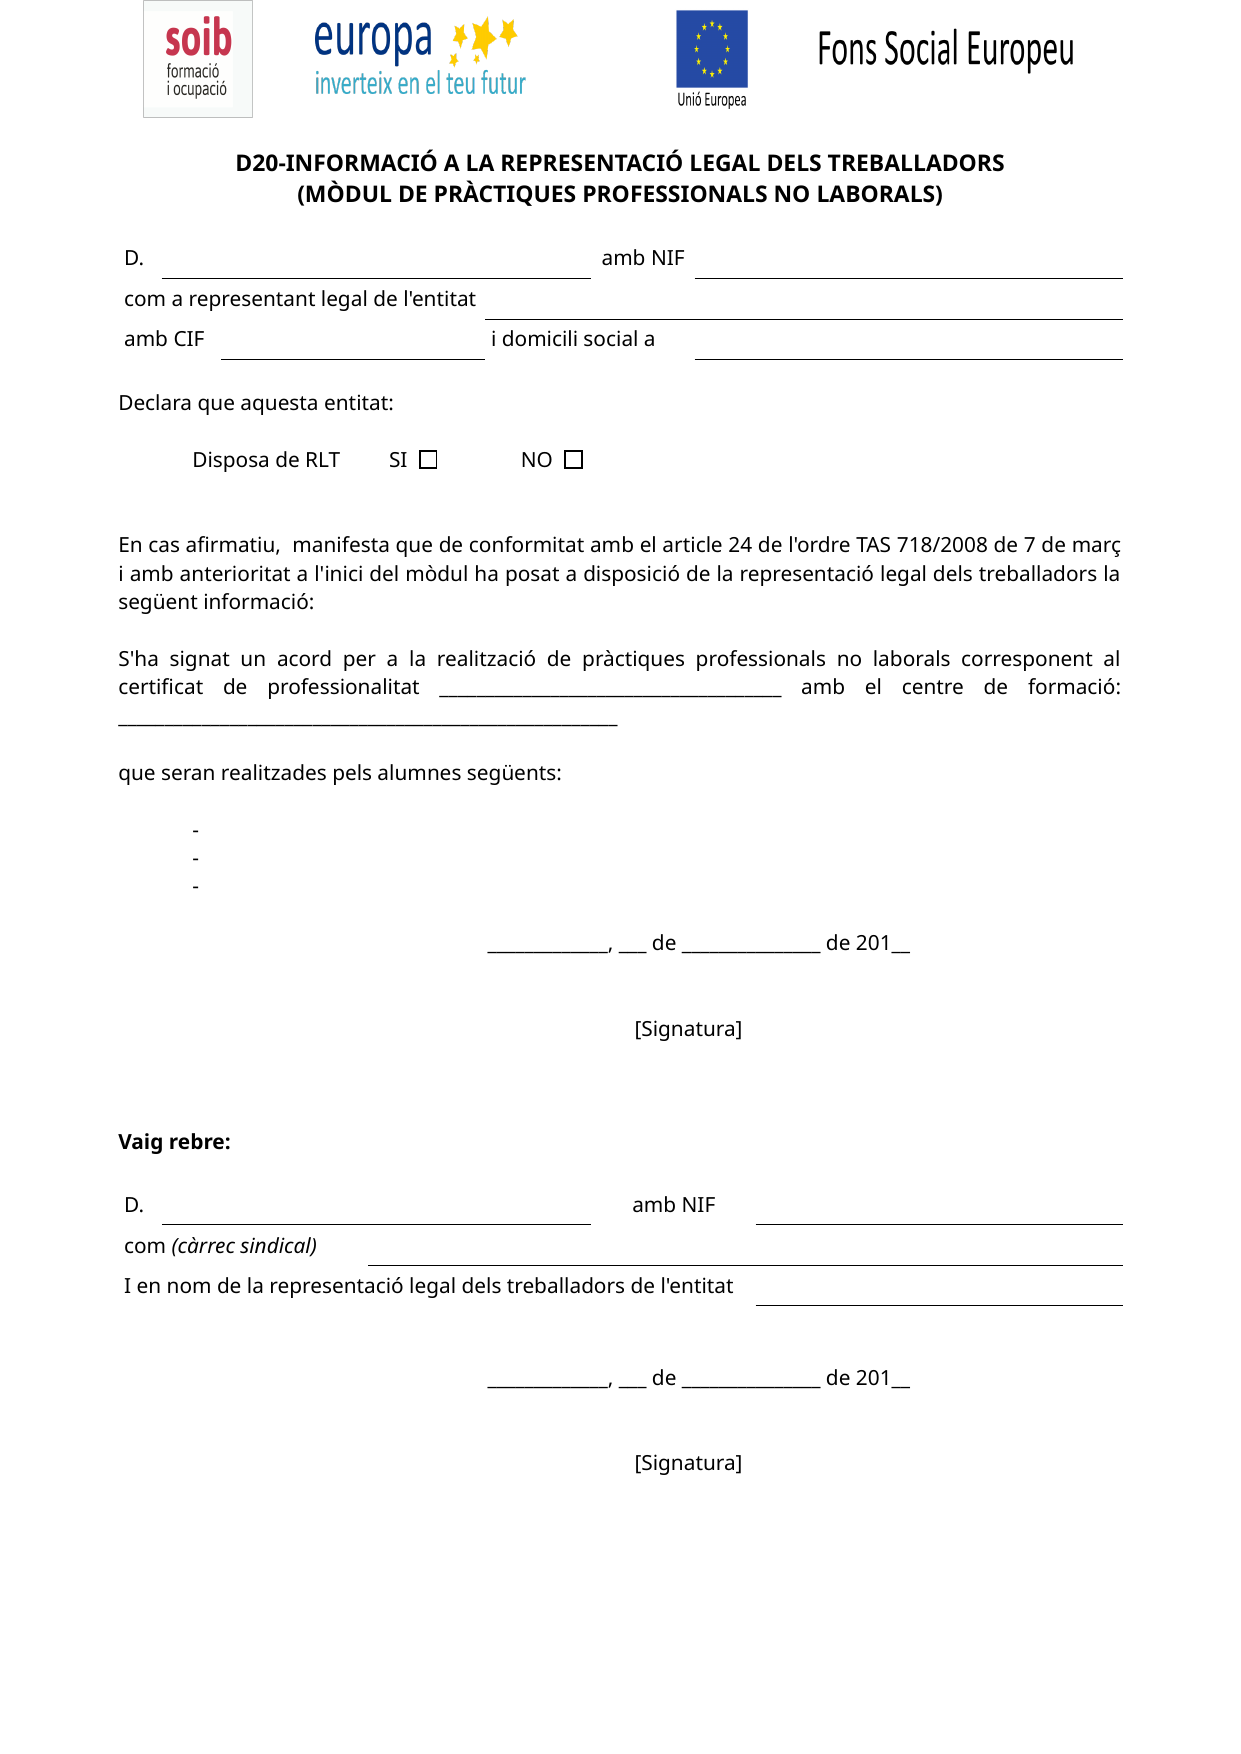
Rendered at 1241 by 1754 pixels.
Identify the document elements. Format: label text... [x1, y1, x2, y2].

table_cell [695, 320, 1123, 359]
text que seran realitzades pels alumnes següents: [118, 758, 1122, 786]
table_cell [221, 319, 485, 359]
table_header [695, 238, 1123, 278]
table_cell [756, 1266, 1123, 1305]
picture [675, 8, 749, 109]
text Disposa de RLT SI NO [118, 445, 1122, 473]
text Vaig rebre: [118, 1127, 1122, 1156]
table_cell com (càrrec sindical) [118, 1224, 368, 1265]
text Declara que aquesta entitat: [118, 388, 1122, 417]
text En cas afirmatiu, manifesta que de conformitat amb el article 24 de l'ordre TAS 718/2008 de 7 de març i amb anterioritat a l'inici del mòdul ha posat a disposició de la representació legal dels treballadors la següent informació: [118, 530, 1122, 616]
text S'ha signat un acord per a la realització de pràctiques professionals no laborals corresponent al certificat de professionalitat _____________________________________ amb el centre de formació: ______________________________________________________ [118, 644, 1122, 729]
table_cell [485, 278, 1123, 319]
text - [118, 843, 1122, 872]
table_cell com a representant legal de l'entitat [118, 278, 485, 319]
table_cell I en nom de la representació legal dels treballadors de l'entitat [118, 1265, 756, 1305]
table_header [162, 1184, 591, 1224]
table_header D. [118, 238, 162, 278]
table_header D. [118, 1184, 162, 1224]
table_header [756, 1184, 1123, 1224]
table_cell [368, 1224, 1123, 1265]
picture [143, 0, 253, 118]
table_cell i domicili social a [485, 320, 694, 359]
text [Signatura] [561, 1014, 1122, 1042]
table_cell amb CIF [118, 319, 221, 359]
text [Signatura] [561, 1448, 1122, 1477]
text D20-INFORMACIÓ A LA REPRESENTACIÓ LEGAL DELS TREBALLADORS [118, 147, 1122, 178]
text - [118, 815, 1122, 843]
text - [118, 872, 1122, 900]
picture [817, 14, 1081, 88]
table_header amb NIF [591, 238, 694, 278]
picture [315, 16, 526, 94]
text (MÒDUL DE PRÀCTIQUES PROFESSIONALS NO LABORALS) [118, 178, 1122, 209]
text _____________, ___ de _______________ de 201__ [118, 1363, 1122, 1392]
table_header [162, 238, 591, 278]
text _____________, ___ de _______________ de 201__ [118, 928, 1122, 957]
table_header amb NIF [591, 1184, 756, 1224]
